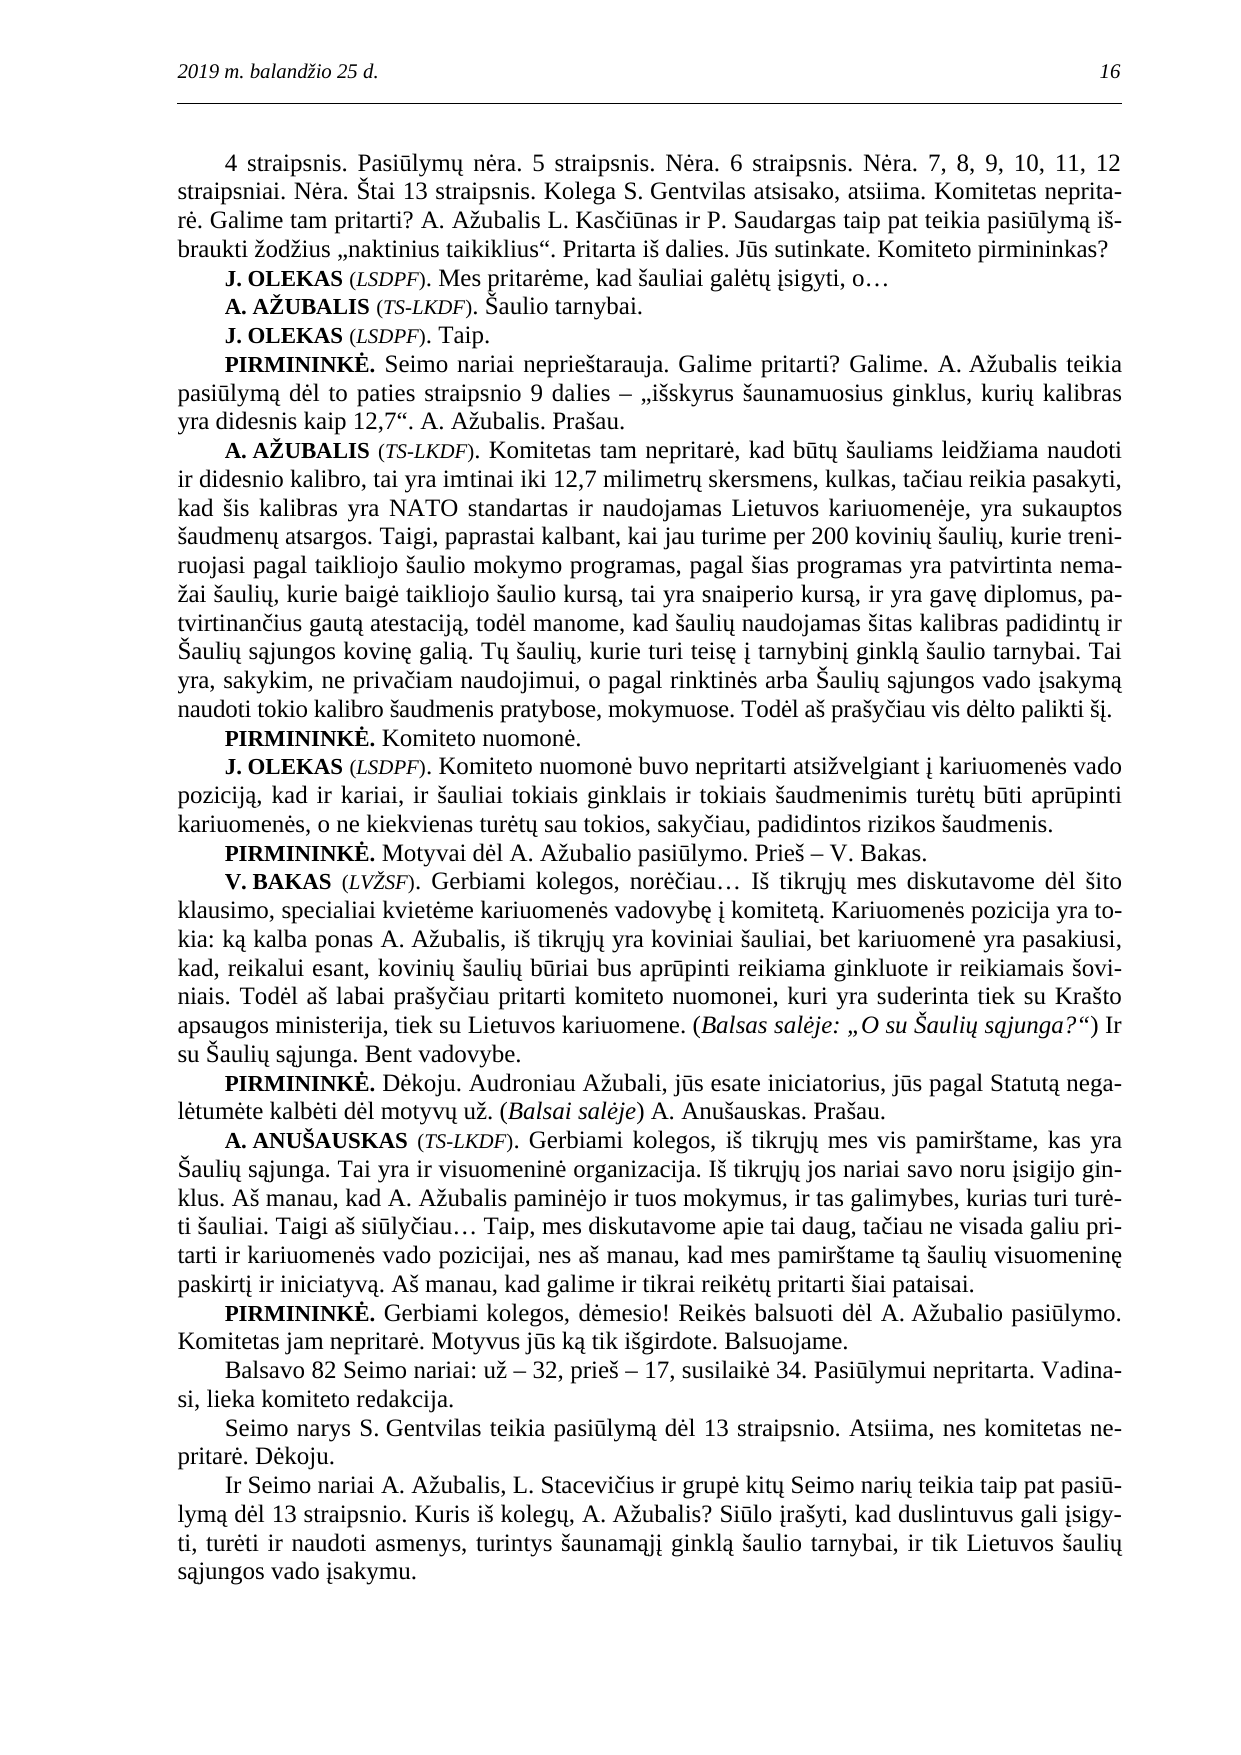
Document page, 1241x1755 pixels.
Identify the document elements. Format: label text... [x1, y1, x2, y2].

text PIRMININKĖ. Ko­mi­te­to nuo­mo­nė. [177, 723, 1122, 751]
text PIRMININKĖ. Sei­mo na­riai ne­pri­eš­ta­rau­ja. Ga­li­me pri­tar­ti? Ga­li­me. A. Ažu­ba­lis tei­kia pa­siū­ly­mą dėl to pa­ties straips­nio 9 da­lies – „iš­sky­rus šau­na­muo­sius gin­klus, ku­rių ka­lib­ras yra di­des­nis kaip 12,7“. A. Ažu­ba­lis. Pra­šau. [177, 349, 1122, 435]
text J. OLEKAS (LSDPF). Taip. [177, 320, 1122, 349]
text PIRMININKĖ. Ger­bia­mi ko­le­gos, dė­me­sio! Rei­kės bal­suo­ti dėl A. Ažu­ba­lio pa­siū­ly­mo. Ko­mi­te­tas jam ne­pri­ta­rė. Mo­ty­vus jūs ką tik iš­gir­do­te. Bal­suo­ja­me. [177, 1298, 1122, 1355]
text PIRMININKĖ. Dė­ko­ju. Aud­ro­niau Ažu­ba­li, jūs esa­te ini­cia­to­rius, jūs pa­gal Sta­tu­tą ne­ga­lė­tu­mė­te kal­bė­ti dėl mo­ty­vų už. (Bal­sai sa­lė­je) A. Anu­šaus­kas. Pra­šau. [177, 1068, 1122, 1125]
text J. OLEKAS (LSDPF). Mes pri­ta­rė­me, kad šau­liai ga­lė­tų įsi­gy­ti, o… [177, 263, 1122, 291]
text 4 straips­nis. Pa­siū­ly­mų nė­ra. 5 straips­nis. Nė­ra. 6 straips­nis. Nė­ra. 7, 8, 9, 10, 11, 12 straips­niai. Nė­ra. Štai 13 straips­nis. Ko­le­ga S. Gent­vi­las at­si­sa­ko, at­si­i­ma. Ko­mi­te­tas ne­pri­ta­rė. Ga­li­me tam pri­tar­ti? A. Ažu­ba­lis L. Kas­čiū­nas ir P. Sau­dar­gas taip pat tei­kia pa­siū­ly­mą iš­brauk­ti žo­džius „nak­ti­nius tai­kik­lius“. Pri­tar­ta iš da­lies. Jūs su­tin­ka­te. Ko­mi­te­to pir­mi­nin­kas? [177, 148, 1122, 263]
text Sei­mo na­rys S. Gent­vi­las tei­kia pa­siū­ly­mą dėl 13 straips­nio. At­si­i­ma, nes ko­mi­te­tas ne­pri­ta­rė. Dė­ko­ju. [177, 1413, 1122, 1470]
text PIRMININKĖ. Mo­ty­vai dėl A. Ažu­ba­lio pa­siū­ly­mo. Prieš – V. Ba­kas. [177, 838, 1122, 866]
text Ir Sei­mo na­riai A. Ažu­ba­lis, L. Sta­ce­vi­čius ir gru­pė ki­tų Sei­mo na­rių tei­kia taip pat pa­siū­ly­mą dėl 13 straips­nio. Ku­ris iš ko­le­gų, A. Ažu­ba­lis? Siū­lo įra­šy­ti, kad dus­lin­tu­vus ga­li įsi­gy­ti, tu­rė­ti ir nau­do­ti as­me­nys, tu­rin­tys šau­na­mą­jį gin­klą šau­lio tar­ny­bai, ir tik Lie­tu­vos šau­lių są­jun­gos va­do įsa­ky­mu. [177, 1470, 1122, 1585]
text Bal­sa­vo 82 Sei­mo na­riai: už – 32, prieš – 17, su­si­lai­kė 34. Pa­siū­ly­mui ne­pri­tar­ta. Va­di­na­si, lie­ka ko­mi­te­to re­dak­ci­ja. [177, 1355, 1122, 1413]
text A. AŽUBALIS (TS-LKDF). Ko­mi­te­tas tam ne­pri­ta­rė, kad bū­tų šau­liams lei­džia­ma nau­do­ti ir di­des­nio ka­lib­ro, tai yra im­ti­nai iki 12,7 mi­li­met­rų sker­smens, kul­kas, ta­čiau rei­kia pa­sa­ky­ti, kad šis ka­lib­ras yra NATO stan­dar­tas ir nau­do­ja­mas Lie­tu­vos ka­riuo­me­nė­je, yra su­kaup­tos šaud­me­nų at­sar­gos. Tai­gi, pa­pras­tai kal­bant, kai jau tu­ri­me per 200 ko­vi­nių šau­lių, ku­rie tre­ni­ruo­ja­si pa­gal taik­lio­jo šau­lio mo­ky­mo pro­gra­mas, pa­gal šias pro­gra­mas yra pa­tvir­tin­ta ne­ma­žai šau­lių, ku­rie bai­gė taik­lio­jo šau­lio kur­są, tai yra snai­pe­rio kur­są, ir yra ga­vę di­plo­mus, pa­tvir­ti­nan­čius gau­tą ates­ta­ci­ją, to­dėl ma­no­me, kad šau­lių nau­do­ja­mas ši­tas ka­lib­ras pa­di­din­tų ir Šau­lių są­jun­gos ko­vi­nę ga­lią. Tų šau­lių, ku­rie tu­ri tei­sę į tar­ny­bi­nį gin­klą šau­lio tar­ny­bai. Tai yra, sa­ky­kim, ne pri­va­čiam nau­do­ji­mui, o pa­gal rink­ti­nės ar­ba Šau­lių są­jun­gos va­do įsa­ky­mą nau­do­ti to­kio ka­lib­ro šaud­me­nis pra­ty­bo­se, mo­ky­muo­se. To­dėl aš pra­šy­čiau vis dėl­to pa­lik­ti šį. [177, 435, 1122, 723]
text A. ANUŠAUSKAS (TS-LKDF). Ger­bia­mi ko­le­gos, iš tik­rų­jų mes vis pa­mirš­ta­me, kas yra Šau­lių są­jun­ga. Tai yra ir vi­suo­me­ni­nė or­ga­ni­za­ci­ja. Iš tik­rų­jų jos na­riai sa­vo no­ru įsi­gi­jo gin­klus. Aš ma­nau, kad A. Ažu­ba­lis pa­mi­nė­jo ir tuos mo­ky­mus, ir tas ga­li­my­bes, ku­rias tu­ri tu­rė­ti šau­liai. Tai­gi aš siū­ly­čiau… Taip, mes dis­ku­ta­vo­me apie tai daug, ta­čiau ne vi­sa­da ga­liu pri­tar­ti ir ka­riuo­me­nės va­do po­zi­ci­jai, nes aš ma­nau, kad mes pa­mirš­ta­me tą šau­lių vi­suo­me­ni­nę pa­skir­tį ir ini­cia­ty­vą. Aš ma­nau, kad ga­li­me ir tik­rai rei­kė­tų pri­tar­ti šiai pa­tai­sai. [177, 1125, 1122, 1298]
text J. OLEKAS (LSDPF). Ko­mi­te­to nuo­mo­nė bu­vo ne­pri­tar­ti at­si­žvel­giant į ka­riuo­me­nės va­do po­zi­ci­ją, kad ir ka­riai, ir šau­liai to­kiais gin­klais ir to­kiais šaud­me­ni­mis tu­rė­tų bū­ti ap­rū­pin­ti ka­riuo­me­nės, o ne kiek­vie­nas tu­rė­tų sau to­kios, sa­ky­čiau, pa­di­din­tos ri­zi­kos šaud­me­nis. [177, 751, 1122, 838]
text V. BAKAS (LVŽSF). Ger­bia­mi ko­le­gos, no­rė­čiau… Iš tik­rų­jų mes dis­ku­ta­vo­me dėl ši­to klau­si­mo, spe­cia­liai kvie­tė­me ka­riuo­me­nės va­do­vy­bę į ko­mi­te­tą. Ka­riuo­me­nės po­zi­ci­ja yra to­kia: ką kal­ba po­nas A. Ažu­ba­lis, iš tik­rų­jų yra ko­vi­niai šau­liai, bet ka­riuo­me­nė yra pa­sa­kiu­si, kad, rei­ka­lui esant, ko­vi­nių šau­lių bū­riai bus ap­rū­pin­ti rei­kia­ma gin­kluo­te ir rei­kia­mais šo­vi­niais. To­dėl aš la­bai pra­šy­čiau pri­tar­ti ko­mi­te­to nuo­mo­nei, ku­ri yra su­de­rin­ta tiek su Kraš­to ap­sau­gos mi­nis­te­ri­ja, tiek su Lie­tu­vos ka­riuo­me­ne. (Bal­sas sa­lė­je: „O su Šau­lių są­jun­ga?“) Ir su Šau­lių są­jun­ga. Bent va­do­vy­be. [177, 866, 1122, 1068]
text A. AŽUBALIS (TS-LKDF). Šau­lio tar­ny­bai. [177, 291, 1122, 320]
